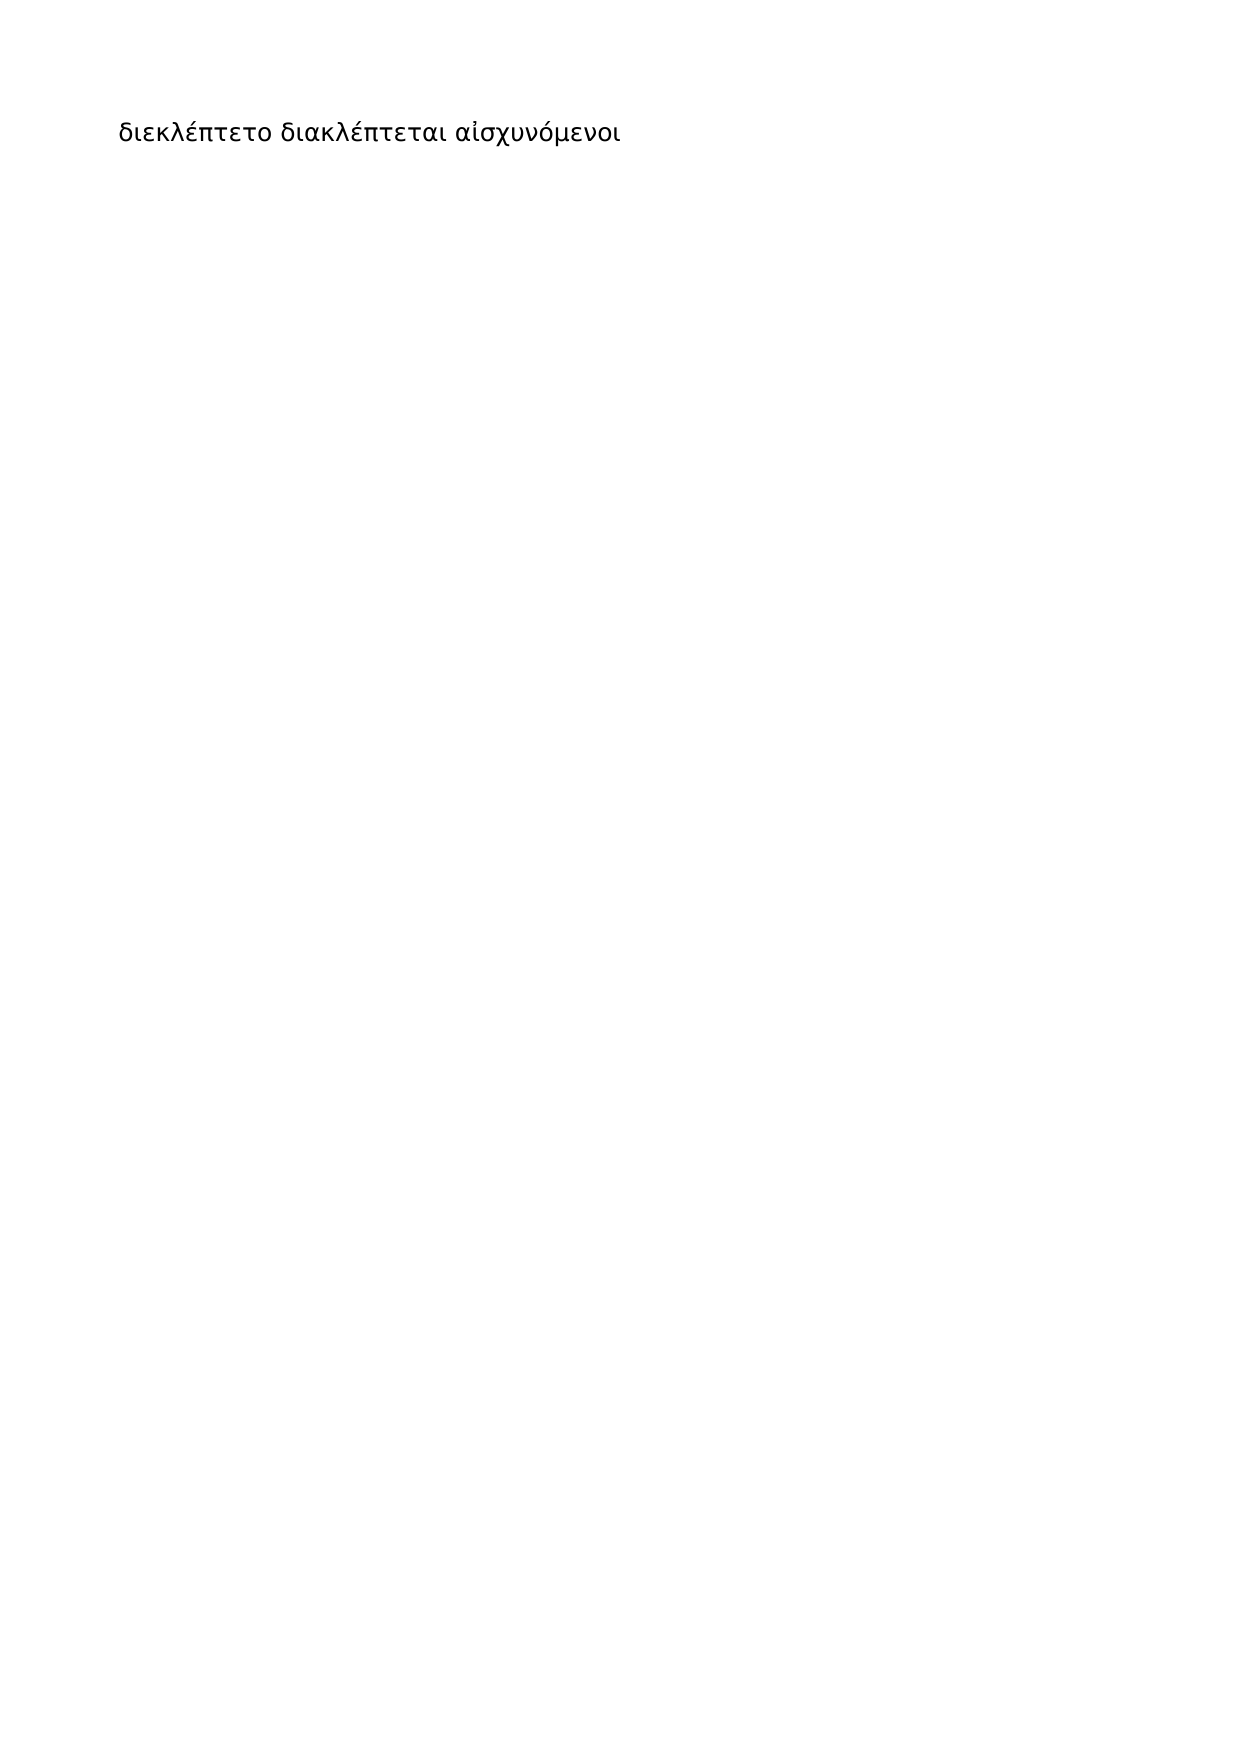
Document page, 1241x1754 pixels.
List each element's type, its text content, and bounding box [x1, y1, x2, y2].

text διεκλέπτετο διακλέπτεται αἰσχυνόμενοι [118, 118, 1122, 147]
